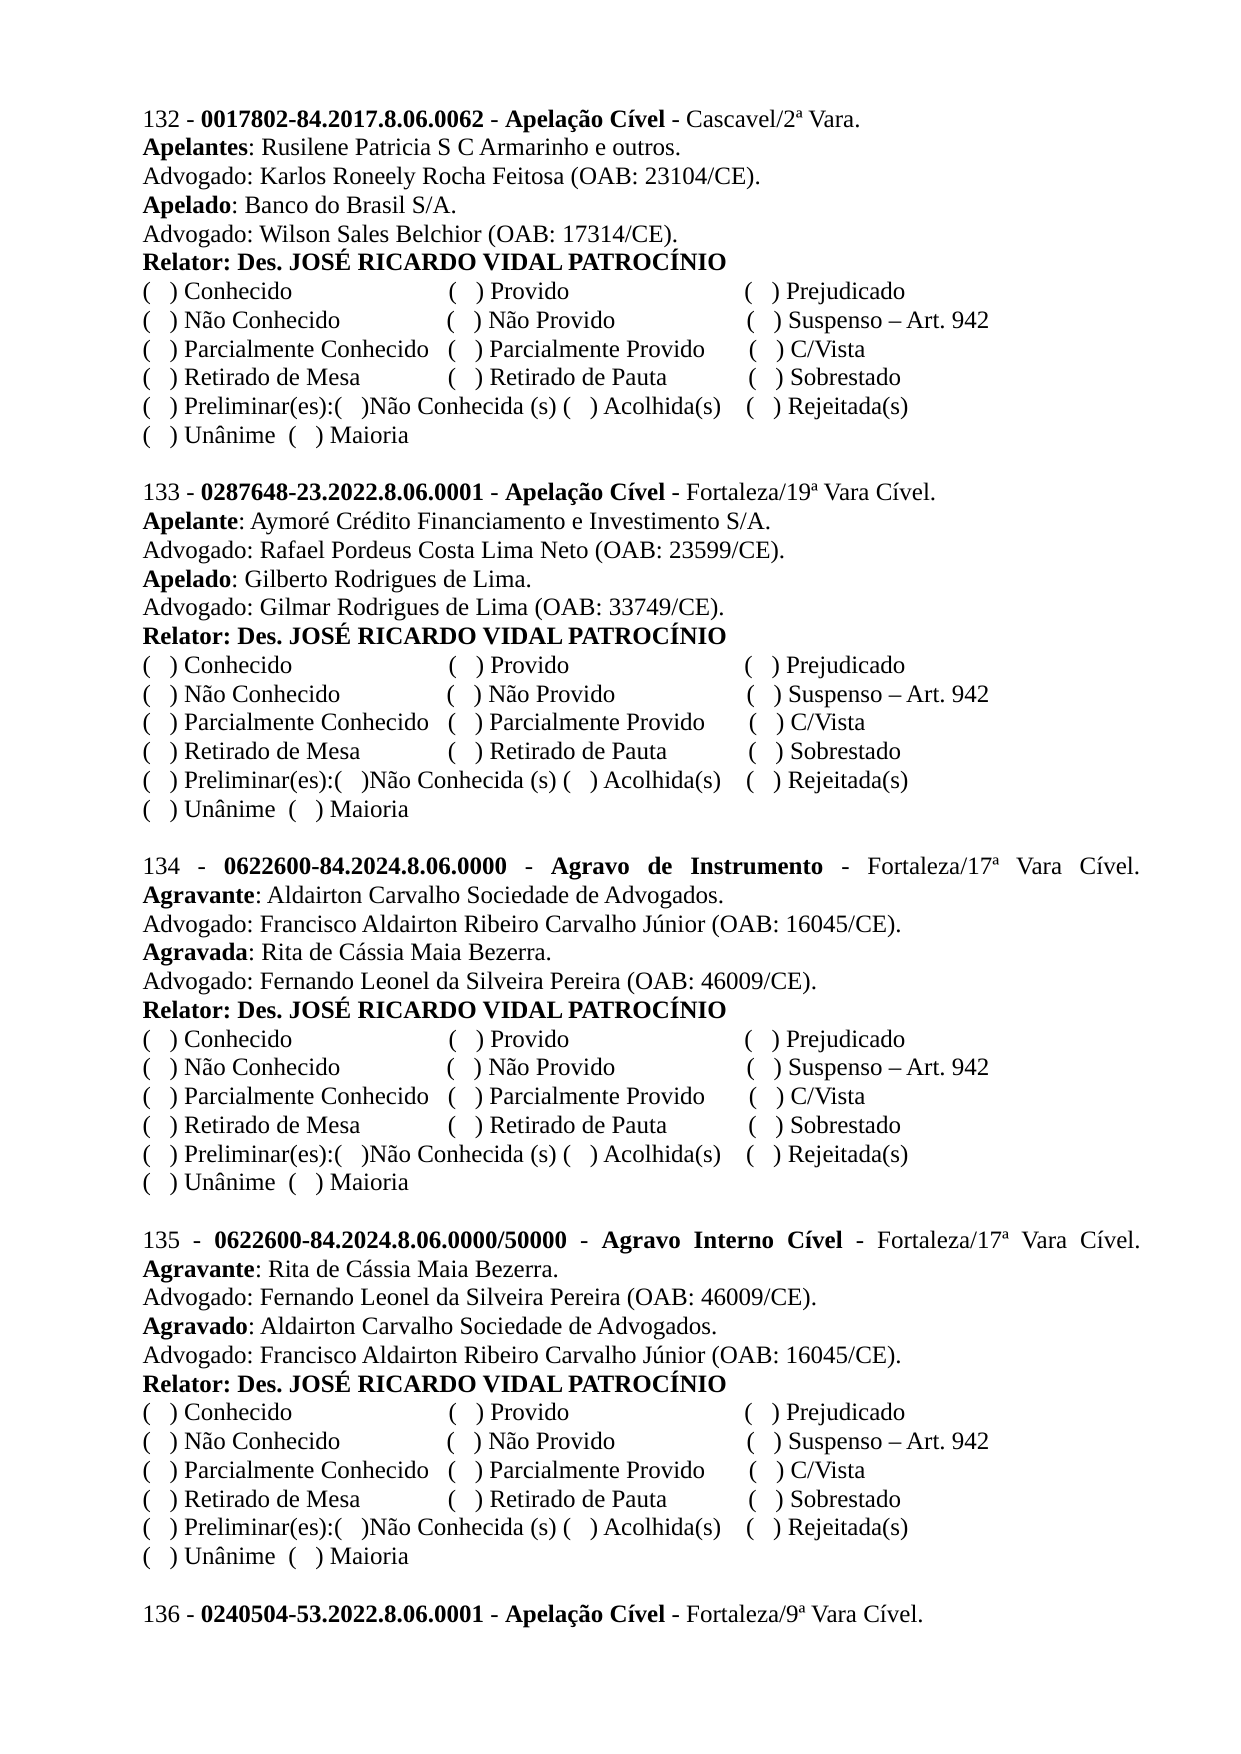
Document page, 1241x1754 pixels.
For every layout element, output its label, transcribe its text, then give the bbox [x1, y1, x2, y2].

text ( ) Retirado de Mesa ( ) Retirado de Pauta ( ) Sobrestado [142, 362, 1158, 391]
text Advogado: Gilmar Rodrigues de Lima (OAB: 33749/CE). [142, 592, 1141, 621]
text 136 - 0240504-53.2022.8.06.0001 - Apelação Cível - Fortaleza/9ª Vara Cível. [142, 1599, 1141, 1627]
text ( ) Preliminar(es):( )Não Conhecida (s) ( ) Acolhida(s) ( ) Rejeitada(s) [142, 391, 1158, 420]
text ( ) Unânime ( ) Maioria [142, 1167, 1158, 1196]
text Apelante: Aymoré Crédito Financiamento e Investimento S/A. [142, 506, 1141, 535]
text ( ) Conhecido ( ) Provido ( ) Prejudicado [142, 1397, 1141, 1426]
text ( ) Retirado de Mesa ( ) Retirado de Pauta ( ) Sobrestado [142, 1484, 1158, 1512]
text ( ) Não Conhecido ( ) Não Provido ( ) Suspenso – Art. 942 [142, 679, 1158, 707]
text Advogado: Francisco Aldairton Ribeiro Carvalho Júnior (OAB: 16045/CE). [142, 909, 1141, 937]
text ( ) Não Conhecido ( ) Não Provido ( ) Suspenso – Art. 942 [142, 305, 1158, 334]
text 134 - 0622600-84.2024.8.06.0000 - Agravo de Instrumento - Fortaleza/17ª Vara Cível. Agravante: Aldairton Carvalho Sociedade de Advogados. [142, 851, 1141, 909]
text Apelantes: Rusilene Patricia S C Armarinho e outros. [142, 132, 1141, 161]
text 132 - 0017802-84.2017.8.06.0062 - Apelação Cível - Cascavel/2ª Vara. [142, 104, 1141, 132]
text Advogado: Karlos Roneely Rocha Feitosa (OAB: 23104/CE). [142, 161, 1141, 190]
text ( ) Unânime ( ) Maioria [142, 794, 1158, 822]
text ( ) Parcialmente Conhecido ( ) Parcialmente Provido ( ) C/Vista [142, 1081, 1158, 1110]
text Advogado: Francisco Aldairton Ribeiro Carvalho Júnior (OAB: 16045/CE). [142, 1340, 1141, 1369]
text ( ) Retirado de Mesa ( ) Retirado de Pauta ( ) Sobrestado [142, 736, 1158, 765]
text ( ) Parcialmente Conhecido ( ) Parcialmente Provido ( ) C/Vista [142, 1455, 1158, 1484]
text Relator: Des. JOSÉ RICARDO VIDAL PATROCÍNIO [142, 247, 1141, 276]
text ( ) Não Conhecido ( ) Não Provido ( ) Suspenso – Art. 942 [142, 1052, 1158, 1081]
text ( ) Parcialmente Conhecido ( ) Parcialmente Provido ( ) C/Vista [142, 707, 1158, 736]
text ( ) Não Conhecido ( ) Não Provido ( ) Suspenso – Art. 942 [142, 1426, 1158, 1455]
text ( ) Conhecido ( ) Provido ( ) Prejudicado [142, 276, 1141, 305]
text Relator: Des. JOSÉ RICARDO VIDAL PATROCÍNIO [142, 1369, 1141, 1397]
text 135 - 0622600-84.2024.8.06.0000/50000 - Agravo Interno Cível - Fortaleza/17ª Vara Cível. Agravante: Rita de Cássia Maia Bezerra. [142, 1225, 1141, 1282]
text ( ) Preliminar(es):( )Não Conhecida (s) ( ) Acolhida(s) ( ) Rejeitada(s) [142, 765, 1158, 794]
text ( ) Conhecido ( ) Provido ( ) Prejudicado [142, 1024, 1141, 1052]
text Advogado: Wilson Sales Belchior (OAB: 17314/CE). [142, 219, 1141, 247]
text 133 - 0287648-23.2022.8.06.0001 - Apelação Cível - Fortaleza/19ª Vara Cível. [142, 477, 1141, 506]
text Apelado: Banco do Brasil S/A. [142, 190, 1141, 219]
text Advogado: Rafael Pordeus Costa Lima Neto (OAB: 23599/CE). [142, 535, 1141, 564]
text Agravado: Aldairton Carvalho Sociedade de Advogados. [142, 1311, 1141, 1340]
text ( ) Parcialmente Conhecido ( ) Parcialmente Provido ( ) C/Vista [142, 334, 1158, 362]
text Advogado: Fernando Leonel da Silveira Pereira (OAB: 46009/CE). [142, 1282, 1141, 1311]
text ( ) Retirado de Mesa ( ) Retirado de Pauta ( ) Sobrestado [142, 1110, 1158, 1139]
text ( ) Unânime ( ) Maioria [142, 1541, 1158, 1570]
text Relator: Des. JOSÉ RICARDO VIDAL PATROCÍNIO [142, 621, 1141, 650]
text ( ) Preliminar(es):( )Não Conhecida (s) ( ) Acolhida(s) ( ) Rejeitada(s) [142, 1512, 1158, 1541]
text ( ) Unânime ( ) Maioria [142, 420, 1158, 449]
text ( ) Preliminar(es):( )Não Conhecida (s) ( ) Acolhida(s) ( ) Rejeitada(s) [142, 1139, 1158, 1167]
text Advogado: Fernando Leonel da Silveira Pereira (OAB: 46009/CE). [142, 966, 1141, 995]
text Relator: Des. JOSÉ RICARDO VIDAL PATROCÍNIO [142, 995, 1141, 1024]
text Agravada: Rita de Cássia Maia Bezerra. [142, 937, 1141, 966]
text Apelado: Gilberto Rodrigues de Lima. [142, 564, 1141, 592]
text ( ) Conhecido ( ) Provido ( ) Prejudicado [142, 650, 1141, 679]
